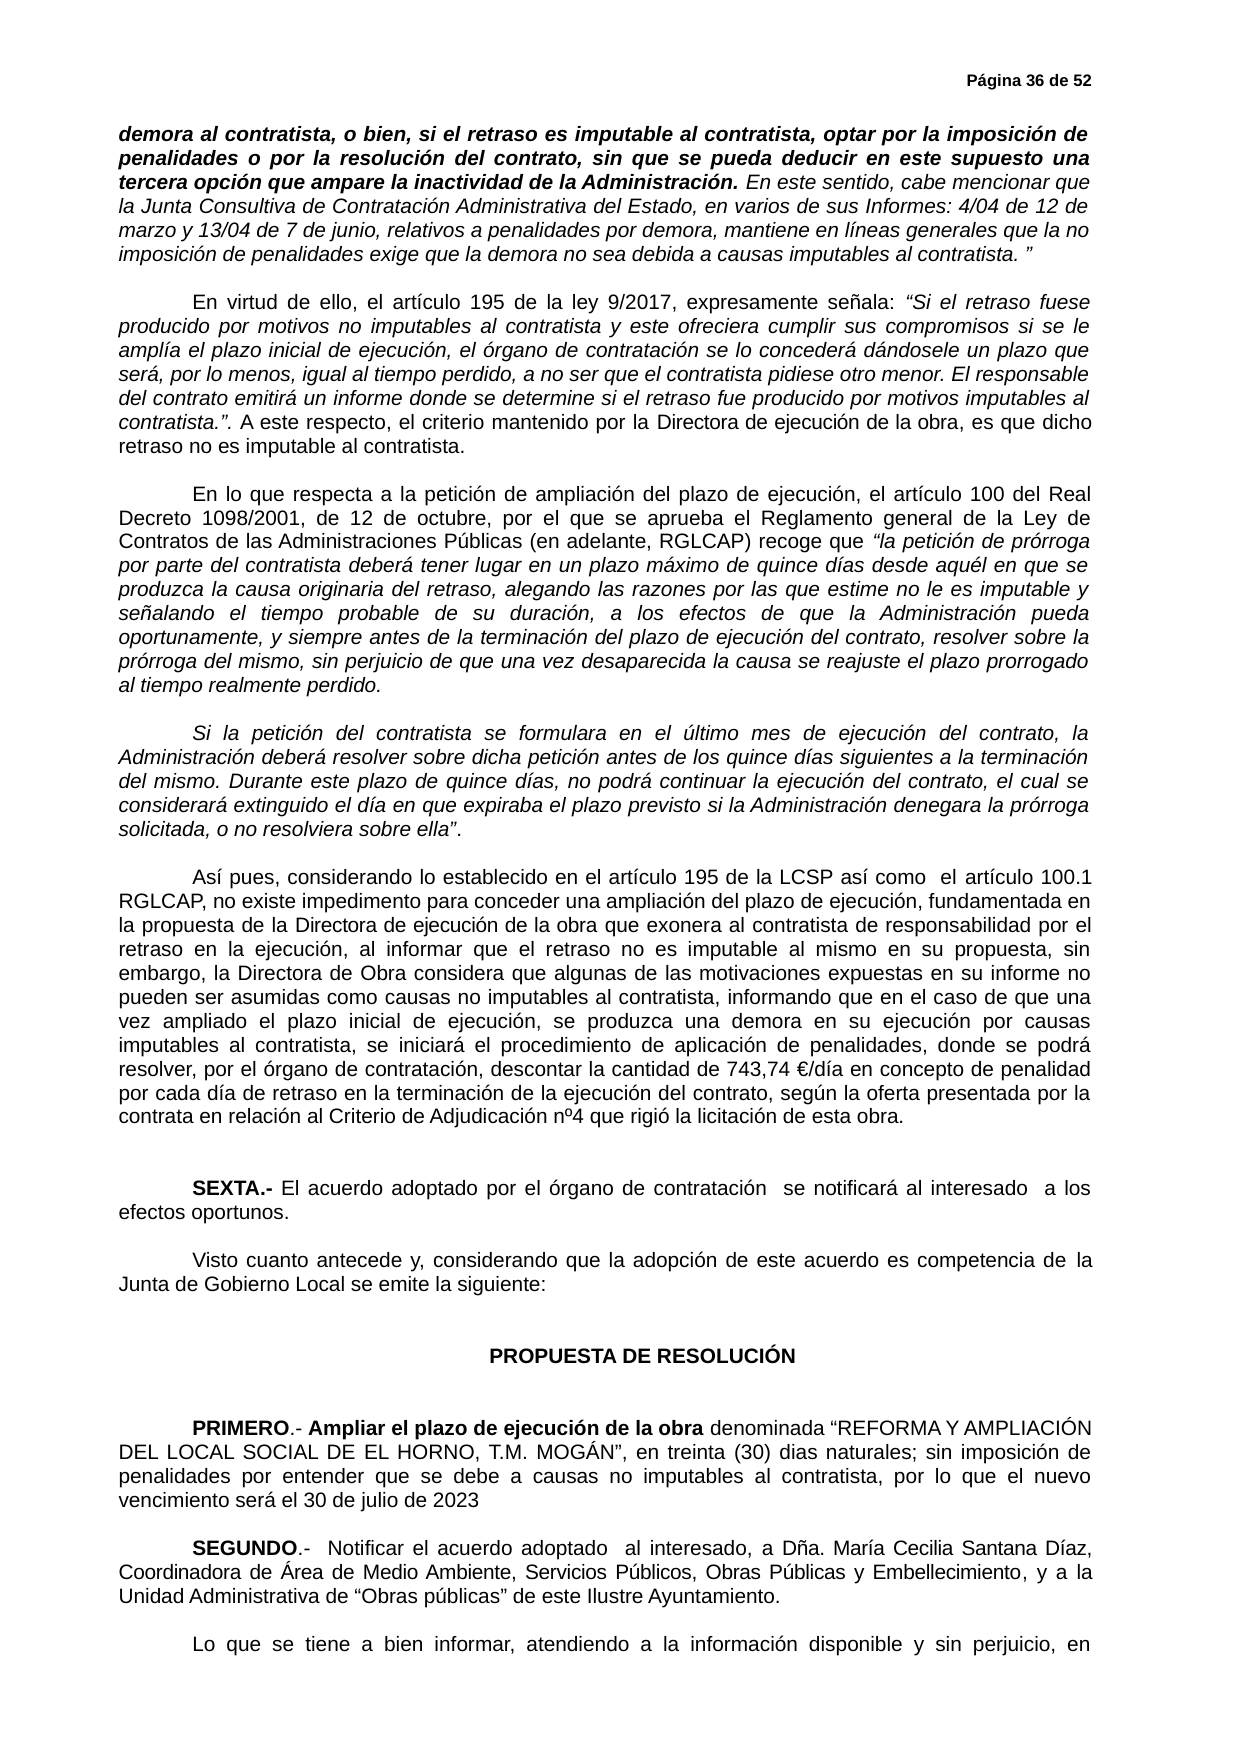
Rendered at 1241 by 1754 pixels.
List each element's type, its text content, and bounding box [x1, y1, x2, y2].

text Visto cuanto antecede y, considerando que la adopción de este acuerdo es competencia de la Junta de Gobierno Local se emite la siguiente: [118, 1248, 1093, 1296]
text demora al contratista, o bien, si el retraso es imputable al contratista, optar por la imposición de penalidades o por la resolución del contrato, sin que se pueda deducir en este supuesto una tercera opción que ampare la inactividad de la Administración. En este sentido, cabe mencionar que la Junta Consultiva de Contratación Administrativa del Estado, en varios de sus Informes: 4/04 de 12 de marzo y 13/04 de 7 de junio, relativos a penalidades por demora, mantiene en líneas generales que la no imposición de penalidades exige que la demora no sea debida a causas imputables al contratista. ” [118, 122, 1092, 266]
text PROPUESTA DE RESOLUCIÓN [118, 1344, 1093, 1368]
text En lo que respecta a la petición de ampliación del plazo de ejecución, el artículo 100 del Real Decreto 1098/2001, de 12 de octubre, por el que se aprueba el Reglamento general de la Ley de Contratos de las Administraciones Públicas (en adelante, RGLCAP) recoge que “la petición de prórroga por parte del contratista deberá tener lugar en un plazo máximo de quince días desde aquél en que se produzca la causa originaria del retraso, alegando las razones por las que estime no le es imputable y señalando el tiempo probable de su duración, a los efectos de que la Administración pueda oportunamente, y siempre antes de la terminación del plazo de ejecución del contrato, resolver sobre la prórroga del mismo, sin perjuicio de que una vez desaparecida la causa se reajuste el plazo prorrogado al tiempo realmente perdido. [118, 481, 1092, 697]
text PRIMERO.- Ampliar el plazo de ejecución de la obra denominada “REFORMA Y AMPLIACIÓN DEL LOCAL SOCIAL DE EL HORNO, T.M. MOGÁN”, en treinta (30) dias naturales; sin imposición de penalidades por entender que se debe a causas no imputables al contratista, por lo que el nuevo vencimiento será el 30 de julio de 2023 [118, 1416, 1093, 1512]
text En virtud de ello, el artículo 195 de la ley 9/2017, expresamente señala: “Si el retraso fuese producido por motivos no imputables al contratista y este ofreciera cumplir sus compromisos si se le amplía el plazo inicial de ejecución, el órgano de contratación se lo concederá dándosele un plazo que será, por lo menos, igual al tiempo perdido, a no ser que el contratista pidiese otro menor. El responsable del contrato emitirá un informe donde se determine si el retraso fue producido por motivos imputables al contratista.”. A este respecto, el criterio mantenido por la Directora de ejecución de la obra, es que dicho retraso no es imputable al contratista. [118, 290, 1092, 457]
text SEGUNDO.- Notificar el acuerdo adoptado al interesado, a Dña. María Cecilia Santana Díaz, Coordinadora de Área de Medio Ambiente, Servicios Públicos, Obras Públicas y Embellecimiento, y a la Unidad Administrativa de “Obras públicas” de este Ilustre Ayuntamiento. [118, 1536, 1093, 1607]
text Lo que se tiene a bien informar, atendiendo a la información disponible y sin perjuicio, en [118, 1631, 1093, 1655]
text Así pues, considerando lo establecido en el artículo 195 de la LCSP así como el artículo 100.1 RGLCAP, no existe impedimento para conceder una ampliación del plazo de ejecución, fundamentada en la propuesta de la Directora de ejecución de la obra que exonera al contratista de responsabilidad por el retraso en la ejecución, al informar que el retraso no es imputable al mismo en su propuesta, sin embargo, la Directora de Obra considera que algunas de las motivaciones expuestas en su informe no pueden ser asumidas como causas no imputables al contratista, informando que en el caso de que una vez ampliado el plazo inicial de ejecución, se produzca una demora en su ejecución por causas imputables al contratista, se iniciará el procedimiento de aplicación de penalidades, donde se podrá resolver, por el órgano de contratación, descontar la cantidad de 743,74 €/día en concepto de penalidad por cada día de retraso en la terminación de la ejecución del contrato, según la oferta presentada por la contrata en relación al Criterio de Adjudicación nº4 que rigió la licitación de esta obra. [118, 865, 1092, 1128]
text SEXTA.- El acuerdo adoptado por el órgano de contratación se notificará al interesado a los efectos oportunos. [118, 1176, 1092, 1224]
text Si la petición del contratista se formulara en el último mes de ejecución del contrato, la Administración deberá resolver sobre dicha petición antes de los quince días siguientes a la terminación del mismo. Durante este plazo de quince días, no podrá continuar la ejecución del contrato, el cual se considerará extinguido el día en que expiraba el plazo previsto si la Administración denegara la prórroga solicitada, o no resolviera sobre ella”. [118, 721, 1092, 841]
